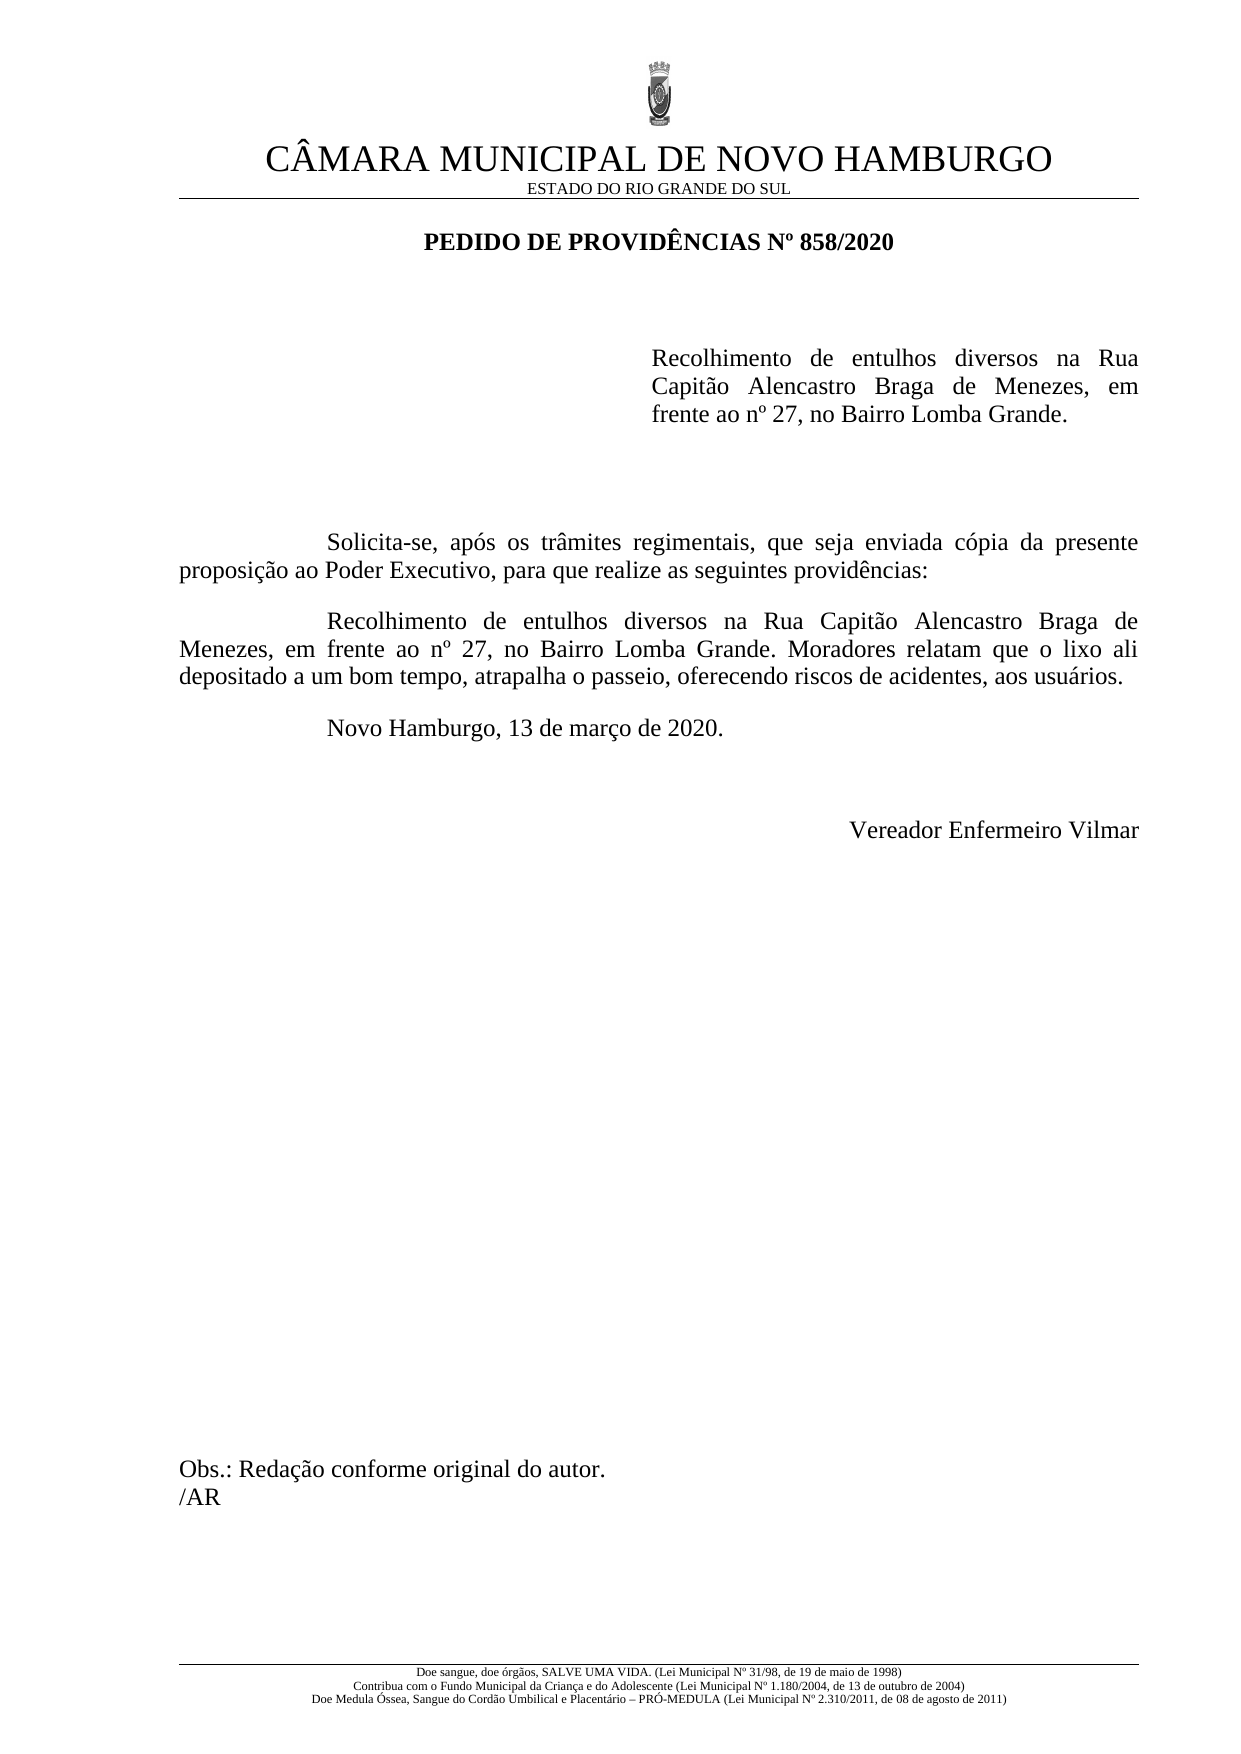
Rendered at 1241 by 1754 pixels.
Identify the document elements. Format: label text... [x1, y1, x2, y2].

text Recolhimento de entulhos diversos na Rua Capitão Alencastro Braga de Menezes, em frente ao nº 27, no Bairro Lomba Grande. Moradores relatam que o lixo ali depositado a um bom tempo, atrapalha o passeio, oferecendo riscos de acidentes, aos usuários. [179, 607, 1139, 690]
text /AR [179, 1483, 1139, 1511]
text Solicita-se, após os trâmites regimentais, que seja enviada cópia da presente proposição ao Poder Executivo, para que realize as seguintes providências: [179, 528, 1139, 583]
text Obs.: Redação conforme original do autor. [179, 1455, 1139, 1483]
text Vereador Enfermeiro Vilmar [179, 816, 1139, 844]
text Novo Hamburgo, 13 de março de 2020. [179, 714, 1139, 741]
text PEDIDO DE PROVIDÊNCIAS Nº 858/2020 [179, 228, 1139, 256]
text Recolhimento de entulhos diversos na Rua Capitão Alencastro Braga de Menezes, em frente ao nº 27, no Bairro Lomba Grande. [651, 344, 1139, 428]
